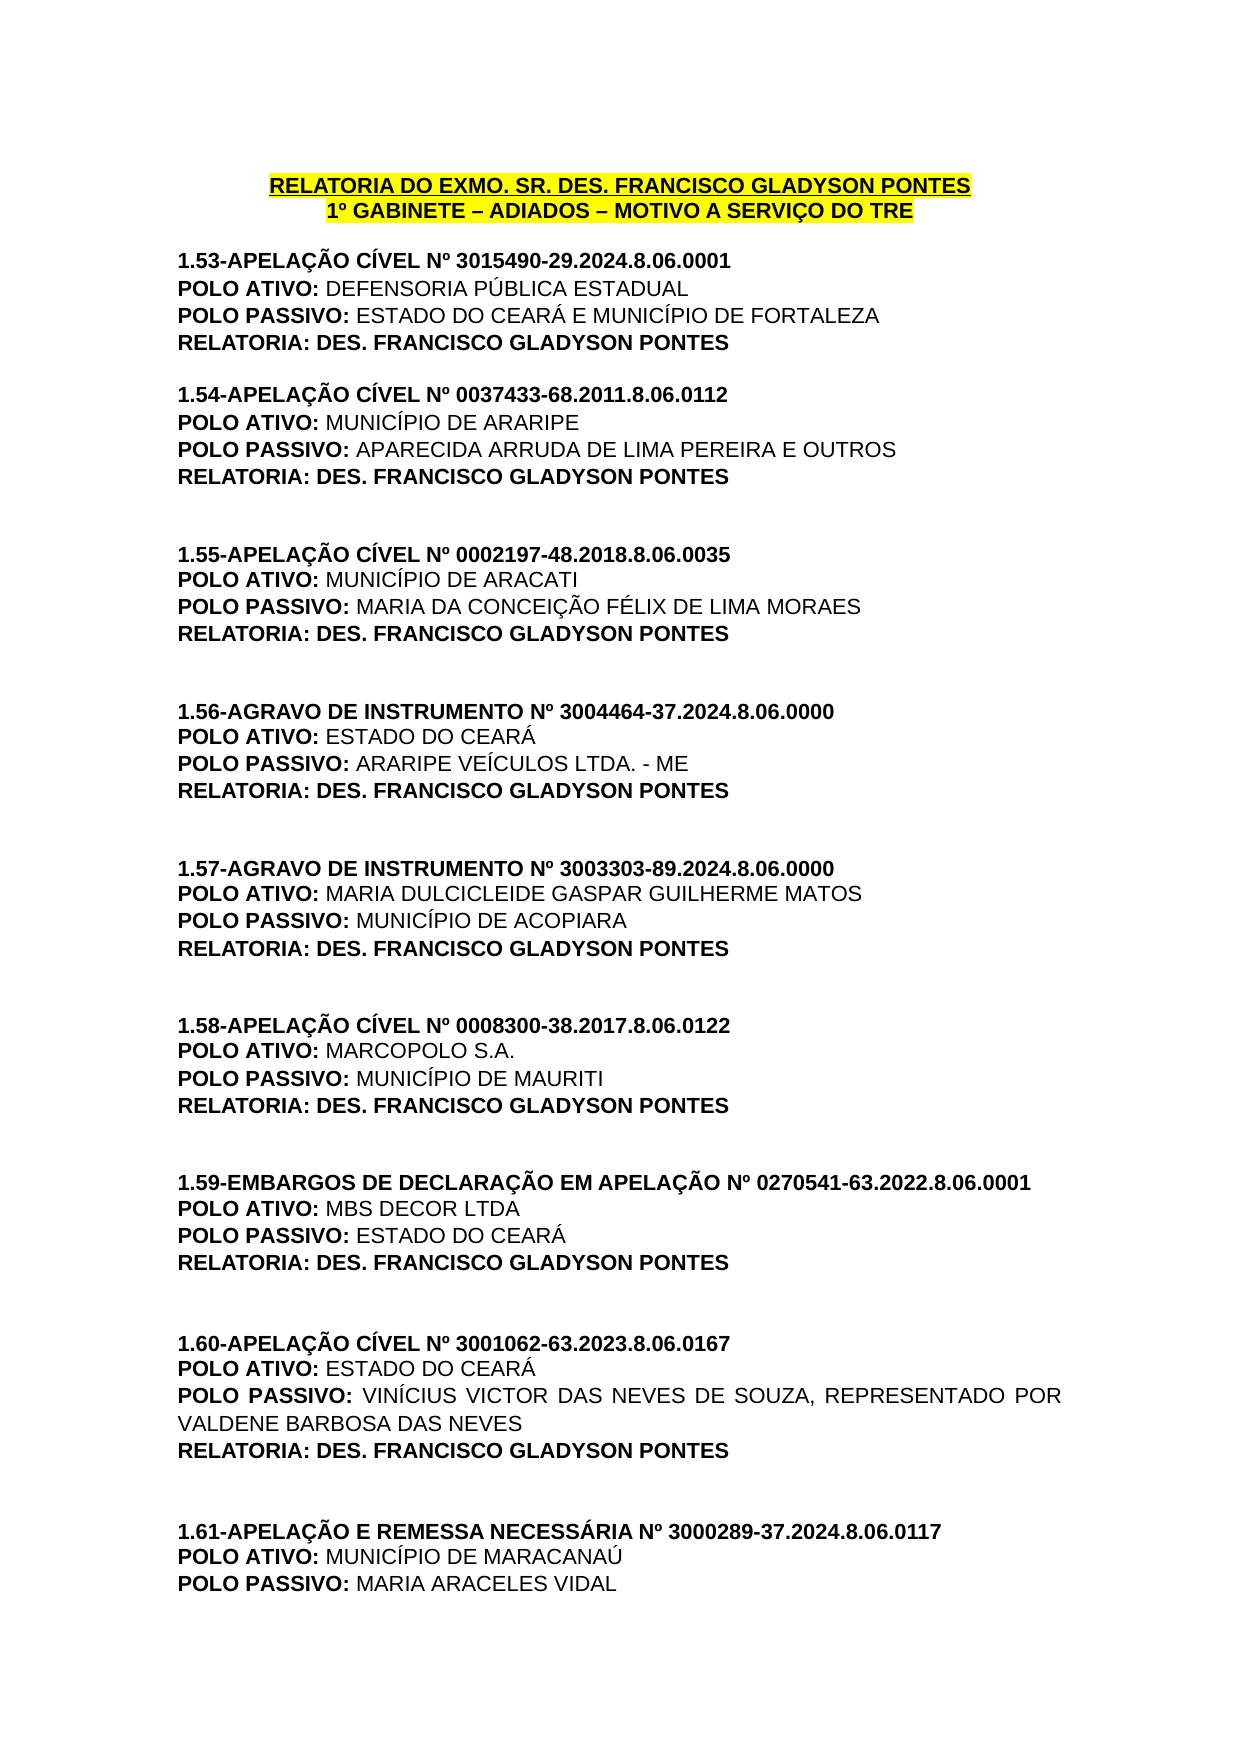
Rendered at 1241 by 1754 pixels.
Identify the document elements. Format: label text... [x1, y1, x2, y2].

text RELATORIA: DES. FRANCISCO GLADYSON PONTES [177, 1438, 1063, 1463]
text POLO ATIVO: MBS DECOR LTDA [177, 1196, 1063, 1221]
text POLO PASSIVO: APARECIDA ARRUDA DE LIMA PEREIRA E OUTROS [177, 437, 1063, 462]
text POLO PASSIVO: ESTADO DO CEARÁ E MUNICÍPIO DE FORTALEZA [177, 303, 1063, 328]
text POLO ATIVO: MARCOPOLO S.A. [177, 1038, 1063, 1063]
text RELATORIA: DES. FRANCISCO GLADYSON PONTES [177, 936, 1063, 961]
text 1.60-APELAÇÃO CÍVEL Nº 3001062-63.2023.8.06.0167 [177, 1331, 1063, 1356]
text POLO ATIVO: MUNICÍPIO DE MARACANAÚ [177, 1544, 1063, 1569]
text 1.56-AGRAVO DE INSTRUMENTO Nº 3004464-37.2024.8.06.0000 [177, 699, 1063, 724]
text POLO ATIVO: MUNICÍPIO DE ARACATI [177, 567, 1063, 592]
text POLO PASSIVO: MARIA DA CONCEIÇÃO FÉLIX DE LIMA MORAES [177, 594, 1063, 619]
text POLO PASSIVO: VINÍCIUS VICTOR DAS NEVES DE SOUZA, REPRESENTADO POR VALDENE BARBOSA DAS NEVES [177, 1383, 1063, 1436]
text RELATORIA: DES. FRANCISCO GLADYSON PONTES [177, 778, 1063, 803]
text POLO ATIVO: ESTADO DO CEARÁ [177, 724, 1063, 749]
text RELATORIA: DES. FRANCISCO GLADYSON PONTES [177, 1093, 1063, 1118]
text 1.55-APELAÇÃO CÍVEL Nº 0002197-48.2018.8.06.0035 [177, 542, 1063, 567]
text 1.59-EMBARGOS DE DECLARAÇÃO EM APELAÇÃO Nº 0270541-63.2022.8.06.0001 [177, 1170, 1063, 1196]
text RELATORIA DO EXMO. SR. DES. FRANCISCO GLADYSON PONTES [177, 173, 1063, 198]
text POLO PASSIVO: ARARIPE VEÍCULOS LTDA. - ME [177, 751, 1063, 776]
text 1.58-APELAÇÃO CÍVEL Nº 0008300-38.2017.8.06.0122 [177, 1013, 1063, 1038]
text 1.61-APELAÇÃO E REMESSA NECESSÁRIA Nº 3000289-37.2024.8.06.0117 [177, 1519, 1063, 1544]
text POLO PASSIVO: ESTADO DO CEARÁ [177, 1223, 1063, 1248]
text POLO ATIVO: MARIA DULCICLEIDE GASPAR GUILHERME MATOS [177, 881, 1063, 906]
text 1.57-AGRAVO DE INSTRUMENTO Nº 3003303-89.2024.8.06.0000 [177, 856, 1063, 881]
text RELATORIA: DES. FRANCISCO GLADYSON PONTES [177, 621, 1063, 646]
text 1.53-APELAÇÃO CÍVEL Nº 3015490-29.2024.8.06.0001 [177, 248, 1063, 274]
text POLO ATIVO: DEFENSORIA PÚBLICA ESTADUAL [177, 276, 1063, 301]
text 1.54-APELAÇÃO CÍVEL Nº 0037433-68.2011.8.06.0112 [177, 382, 1063, 408]
text RELATORIA: DES. FRANCISCO GLADYSON PONTES [177, 464, 1063, 489]
text POLO ATIVO: ESTADO DO CEARÁ [177, 1356, 1063, 1381]
text 1º GABINETE – ADIADOS – MOTIVO A SERVIÇO DO TRE [177, 198, 1063, 223]
text POLO ATIVO: MUNICÍPIO DE ARARIPE [177, 409, 1063, 435]
text POLO PASSIVO: MUNICÍPIO DE ACOPIARA [177, 908, 1063, 933]
text RELATORIA: DES. FRANCISCO GLADYSON PONTES [177, 330, 1063, 355]
text POLO PASSIVO: MUNICÍPIO DE MAURITI [177, 1066, 1063, 1091]
text RELATORIA: DES. FRANCISCO GLADYSON PONTES [177, 1250, 1063, 1275]
text POLO PASSIVO: MARIA ARACELES VIDAL [177, 1571, 1063, 1597]
